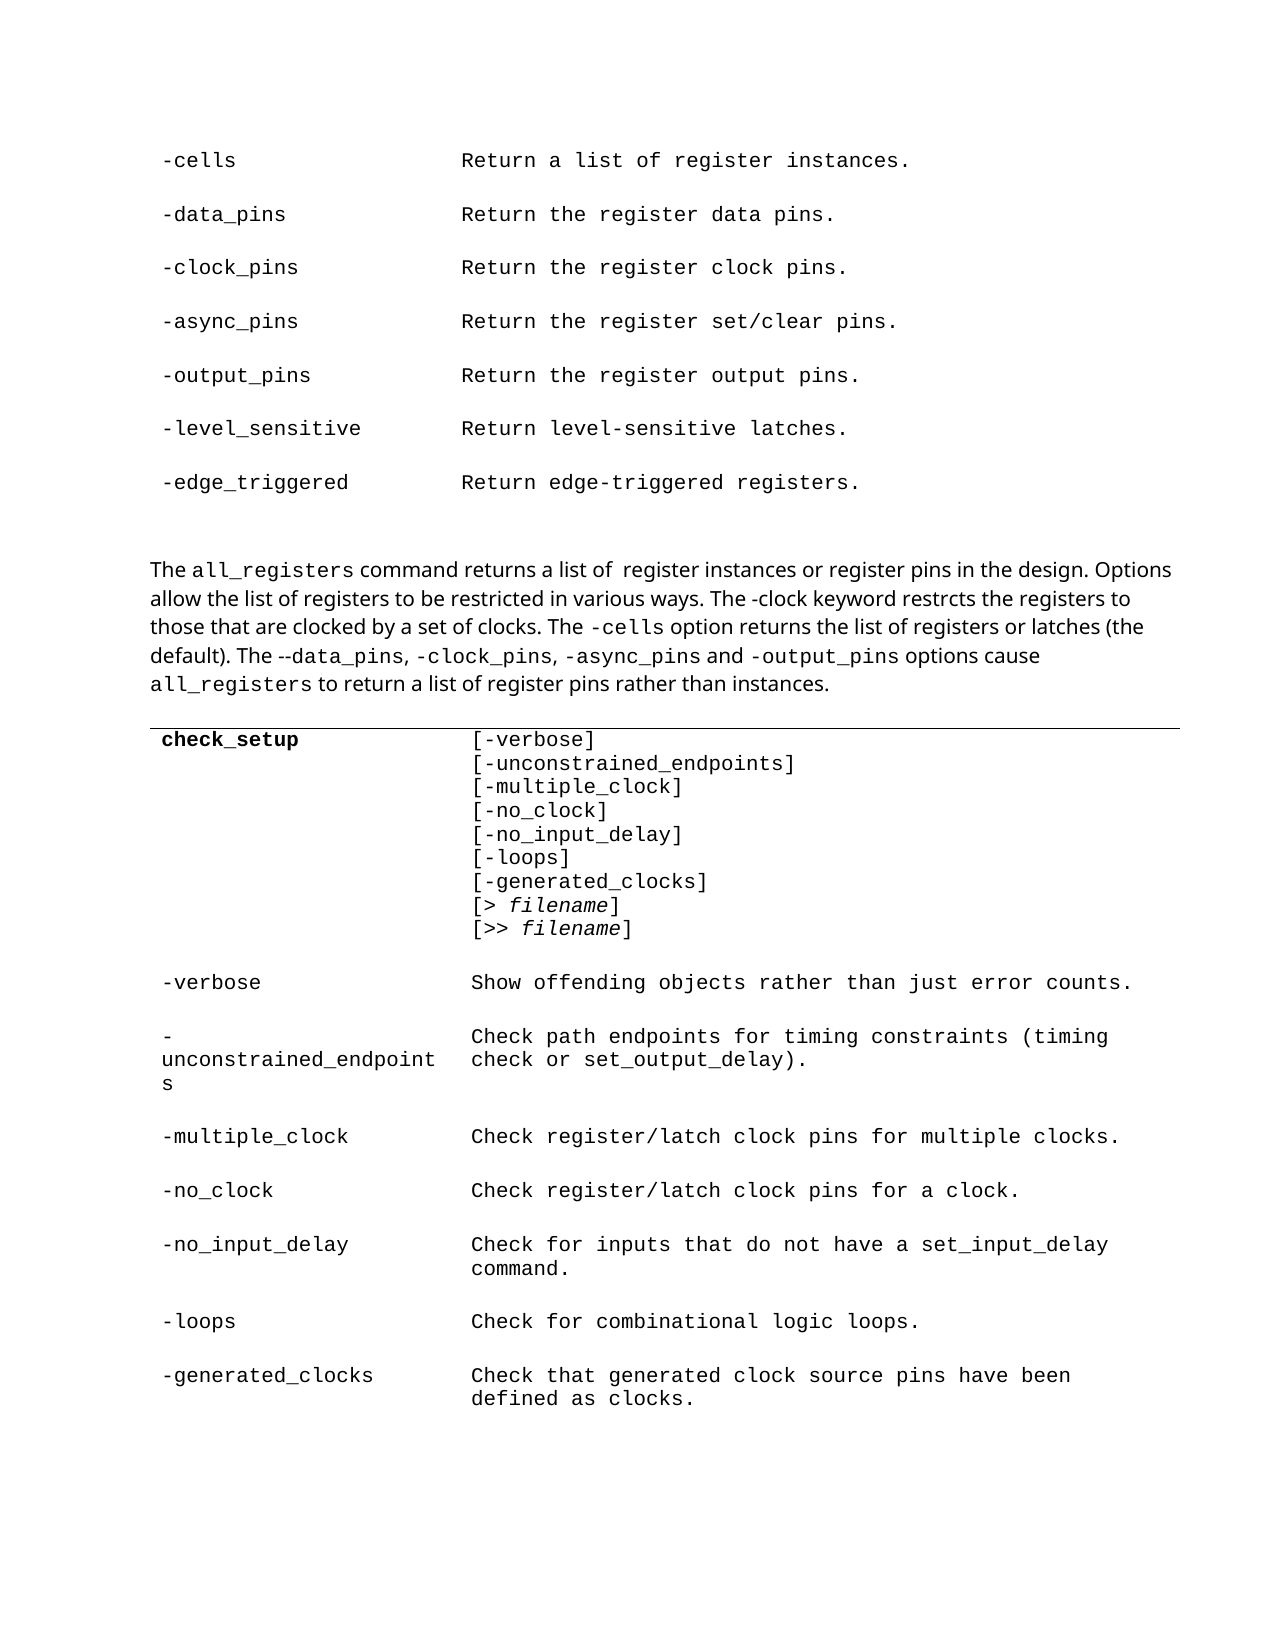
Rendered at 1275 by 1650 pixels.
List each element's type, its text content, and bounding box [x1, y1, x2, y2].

table_cell Return the register data pins. [450, 204, 1180, 257]
table_cell -level_sensitive [150, 418, 450, 472]
table_cell -verbose [150, 972, 459, 1026]
table_cell -no_input_delay [150, 1234, 459, 1311]
text The all_registers command returns a list of register instances or register pins in the design. Options allow the list of registers to be restricted in various ways. The -clock keyword restrcts the registers to those that are clocked by a set of clocks. The -cells option returns the list of registers or latches (the default). The --data_pins, -clock_pins, -async_pins and -output_pins options cause all_registers to return a list of register pins rather than instances. [150, 556, 1180, 698]
table_cell Return a list of register instances. [450, 150, 1180, 204]
table_cell -generated_clocks [150, 1365, 459, 1442]
table_cell -edge_triggered [150, 472, 450, 526]
table_cell -async_pins [150, 311, 450, 364]
table_cell Check path endpoints for timing constraints (timing check or set_output_delay). [460, 1026, 1180, 1127]
table_cell Check register/latch clock pins for a clock. [460, 1180, 1180, 1234]
table_cell Return edge-triggered registers. [450, 472, 1180, 526]
table_cell -data_pins [150, 204, 450, 257]
table_cell Return the register clock pins. [450, 257, 1180, 311]
table_cell Return the register output pins. [450, 365, 1180, 418]
table_cell -unconstrained_endpoints [150, 1026, 459, 1127]
table_header [-verbose] [-unconstrained_endpoints] [-multiple_clock] [-no_clock] [-no_input_delay] [-loops] [-generated_clocks] [> filename] [>> filename] [460, 729, 1180, 972]
table_cell Check register/latch clock pins for multiple clocks. [460, 1127, 1180, 1180]
table_cell -clock_pins [150, 257, 450, 311]
table_cell Return level-sensitive latches. [450, 418, 1180, 472]
table_cell Check that generated clock source pins have been defined as clocks. [460, 1365, 1180, 1442]
table_cell -no_clock [150, 1180, 459, 1234]
table_cell Return the register set/clear pins. [450, 311, 1180, 364]
table_cell -loops [150, 1311, 459, 1365]
table_header check_setup [150, 729, 459, 972]
table_cell -cells [150, 150, 450, 204]
table_cell Show offending objects rather than just error counts. [460, 972, 1180, 1026]
table_cell -output_pins [150, 365, 450, 418]
table_cell Check for inputs that do not have a set_input_delay command. [460, 1234, 1180, 1311]
table_cell Check for combinational logic loops. [460, 1311, 1180, 1365]
table_cell -multiple_clock [150, 1127, 459, 1180]
